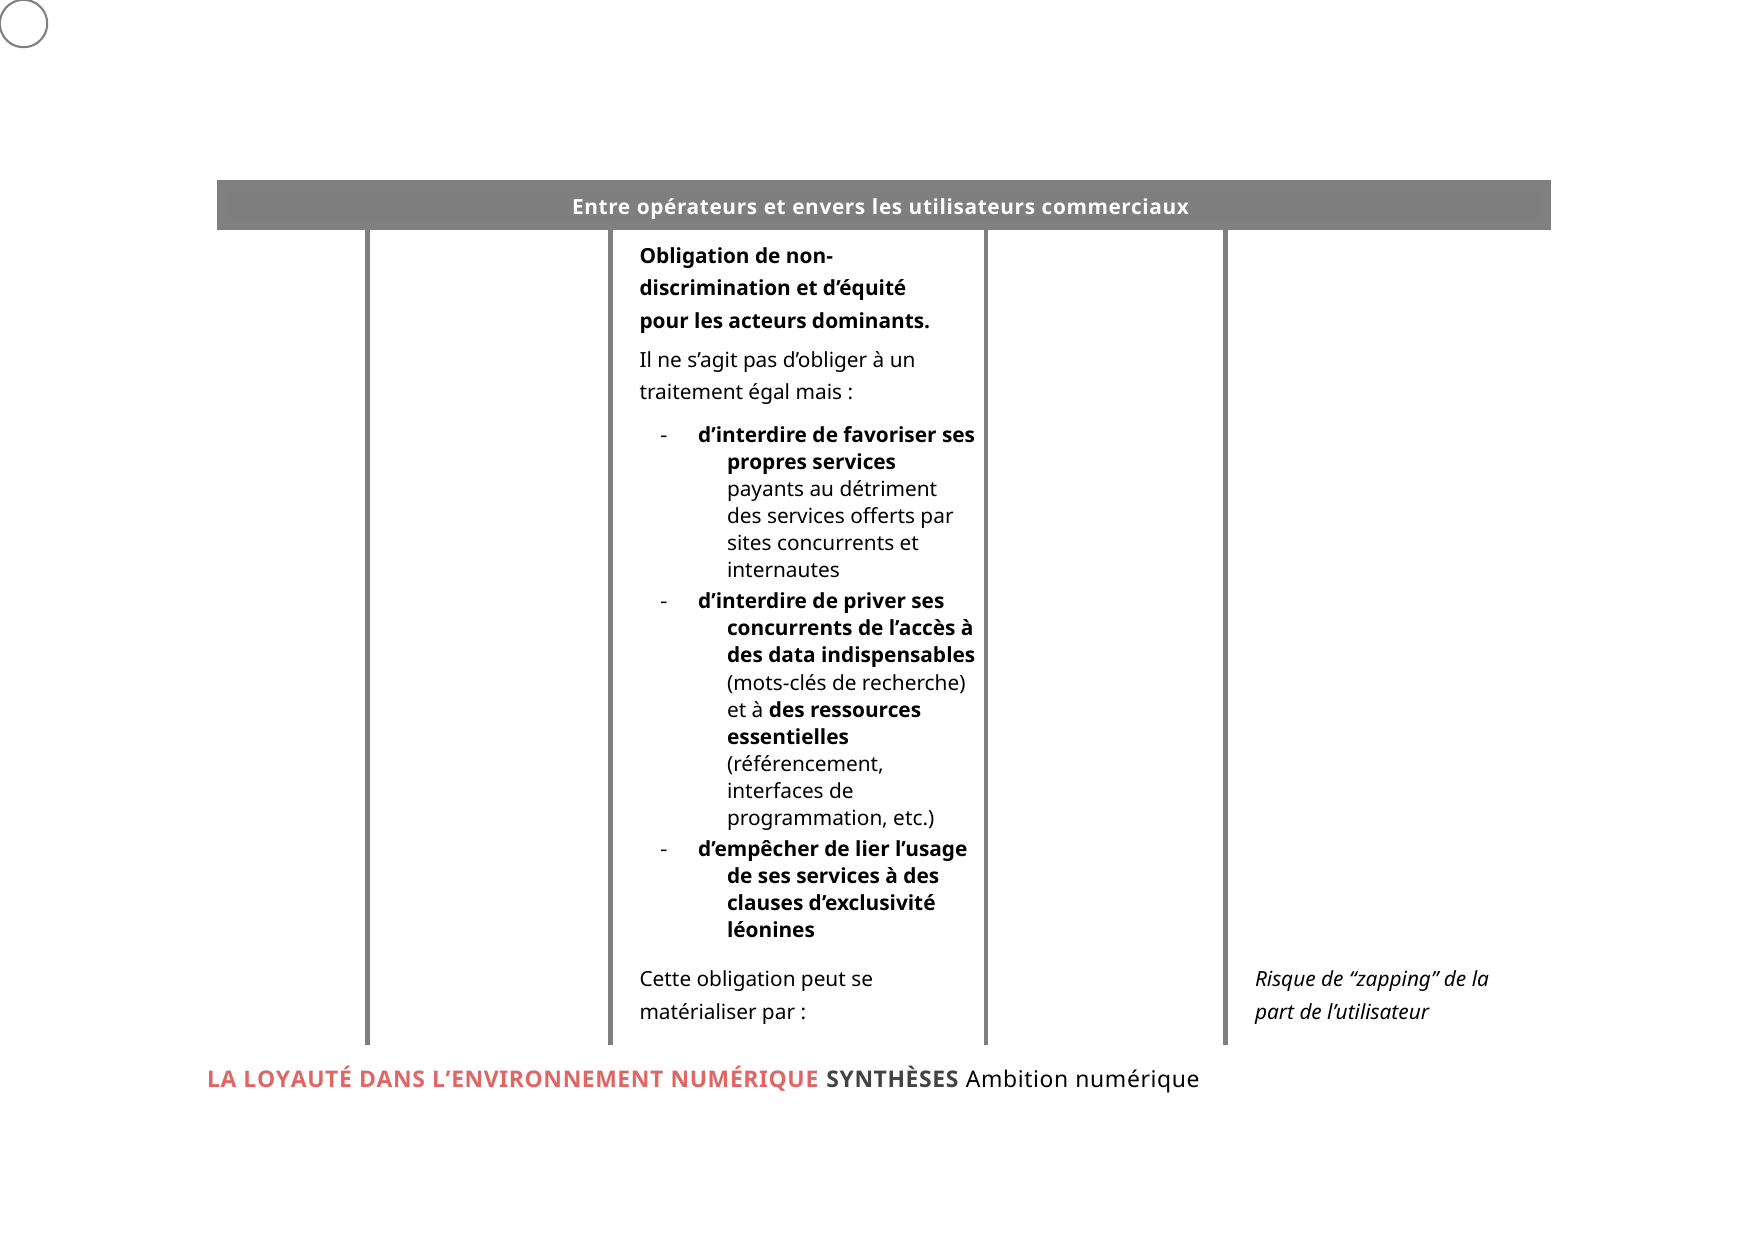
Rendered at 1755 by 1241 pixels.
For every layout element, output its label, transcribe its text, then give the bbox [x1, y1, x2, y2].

table_cell [370, 954, 608, 1045]
table_cell [988, 230, 1223, 954]
table_cell [217, 230, 365, 954]
table_cell Entre opérateurs et envers les utilisateurs commerciaux [217, 180, 1551, 230]
table_cell [217, 954, 365, 1045]
table_cell [988, 954, 1223, 1045]
table_cell [1228, 230, 1551, 954]
table_cell Cette obligation peut se matérialiser par : [613, 954, 984, 1045]
table_cell Obligation de non-discrimination et d’équité pour les acteurs dominants. Il ne s’agit pas d’obliger à un traitement égal mais : d’interdire de favoriser ses propres services payants au détriment des services offerts par sites concurrents et internautes d’interdire de priver ses concurrents de l’accès à des data indispensables (mots-clés de recherche) et à des ressources essentielles (référencement, interfaces de programmation, etc.) d’empêcher de lier l’usage de ses services à des clauses d’exclusivité léonines [613, 230, 984, 954]
table_cell [370, 230, 608, 954]
table_cell Risque de “zapping” de la part de l’utilisateur [1228, 954, 1551, 1045]
